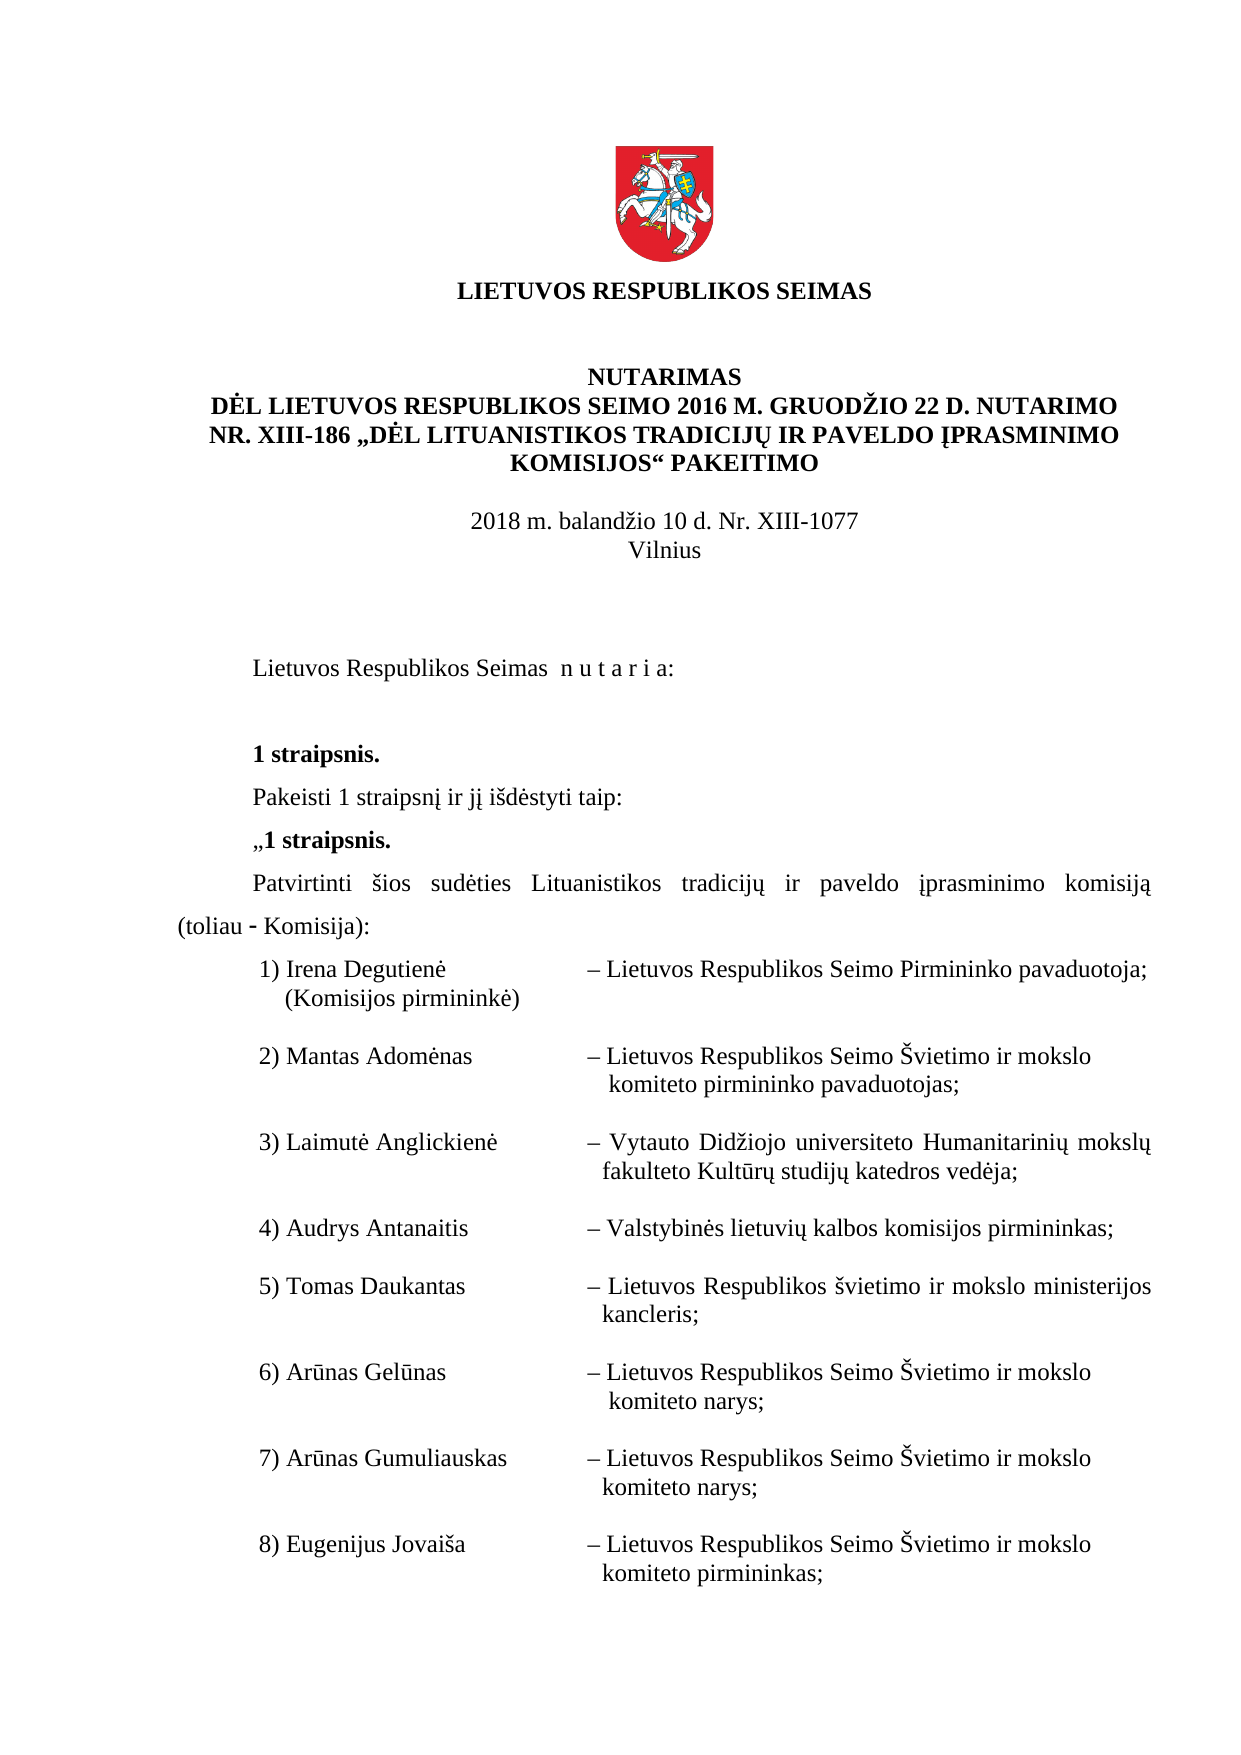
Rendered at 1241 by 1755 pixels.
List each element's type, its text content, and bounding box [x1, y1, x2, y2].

table_cell – Lietuvos Respublikos švietimo ir mokslo ministerijos kancleris; [573, 1271, 1163, 1357]
table_cell – Lietuvos Respublikos Seimo Švietimo ir mokslo komiteto pirmininko pavaduotojas; [573, 1041, 1163, 1127]
text NUTARIMAS [177, 362, 1152, 391]
table_header 1) Irena Degutienė (Komisijos pirmininkė) [248, 955, 572, 1041]
text 1 straipsnis. [177, 739, 1152, 768]
table_header – Lietuvos Respublikos Seimo Pirmininko pavaduotoja; [573, 955, 1163, 1041]
table_cell – Vytauto Didžiojo universiteto Humanitarinių mokslų fakulteto Kultūrų studijų katedros vedėja; [573, 1127, 1163, 1213]
table_cell 4) Audrys Antanaitis [248, 1213, 572, 1271]
table_cell – Lietuvos Respublikos Seimo Švietimo ir mokslo komiteto narys; [573, 1443, 1163, 1529]
text DĖL LIETUVOS RESPUBLIKOS SEIMO 2016 M. GRUODŽIO 22 D. NUTARIMO NR. XIII-186 „DĖL LITUANISTIKOS TRADICIJŲ IR PAVELDO ĮPRASMINIMO KOMISIJOS“ PAKEITIMO [177, 391, 1152, 477]
text 2018 m. balandžio 10 d. Nr. XIII-1077 [177, 506, 1152, 535]
table_cell – Lietuvos Respublikos Seimo Švietimo ir mokslo komiteto pirmininkas; [573, 1530, 1163, 1616]
text Vilnius [177, 535, 1152, 563]
table_cell 8) Eugenijus Jovaiša [248, 1530, 572, 1616]
table_cell 6) Arūnas Gelūnas [248, 1357, 572, 1443]
table_cell 7) Arūnas Gumuliauskas [248, 1443, 572, 1529]
table_cell 2) Mantas Adomėnas [248, 1041, 572, 1127]
text Lietuvos Respublikos Seimas n u t a r i a: [177, 653, 1152, 681]
text Patvirtinti šios sudėties Lituanistikos tradicijų ir paveldo įprasminimo komisiją (toliau  Komisija): [177, 868, 1152, 940]
text LIETUVOS RESPUBLIKOS SEIMAS [177, 276, 1152, 305]
text Pakeisti 1 straipsnį ir jį išdėstyti taip: [177, 782, 1152, 811]
text „1 straipsnis. [177, 825, 1152, 854]
table_cell 5) Tomas Daukantas [248, 1271, 572, 1357]
table_cell – Lietuvos Respublikos Seimo Švietimo ir mokslo komiteto narys; [573, 1357, 1163, 1443]
table_cell – Valstybinės lietuvių kalbos komisijos pirmininkas; [573, 1213, 1163, 1271]
table_cell 3) Laimutė Anglickienė [248, 1127, 572, 1213]
